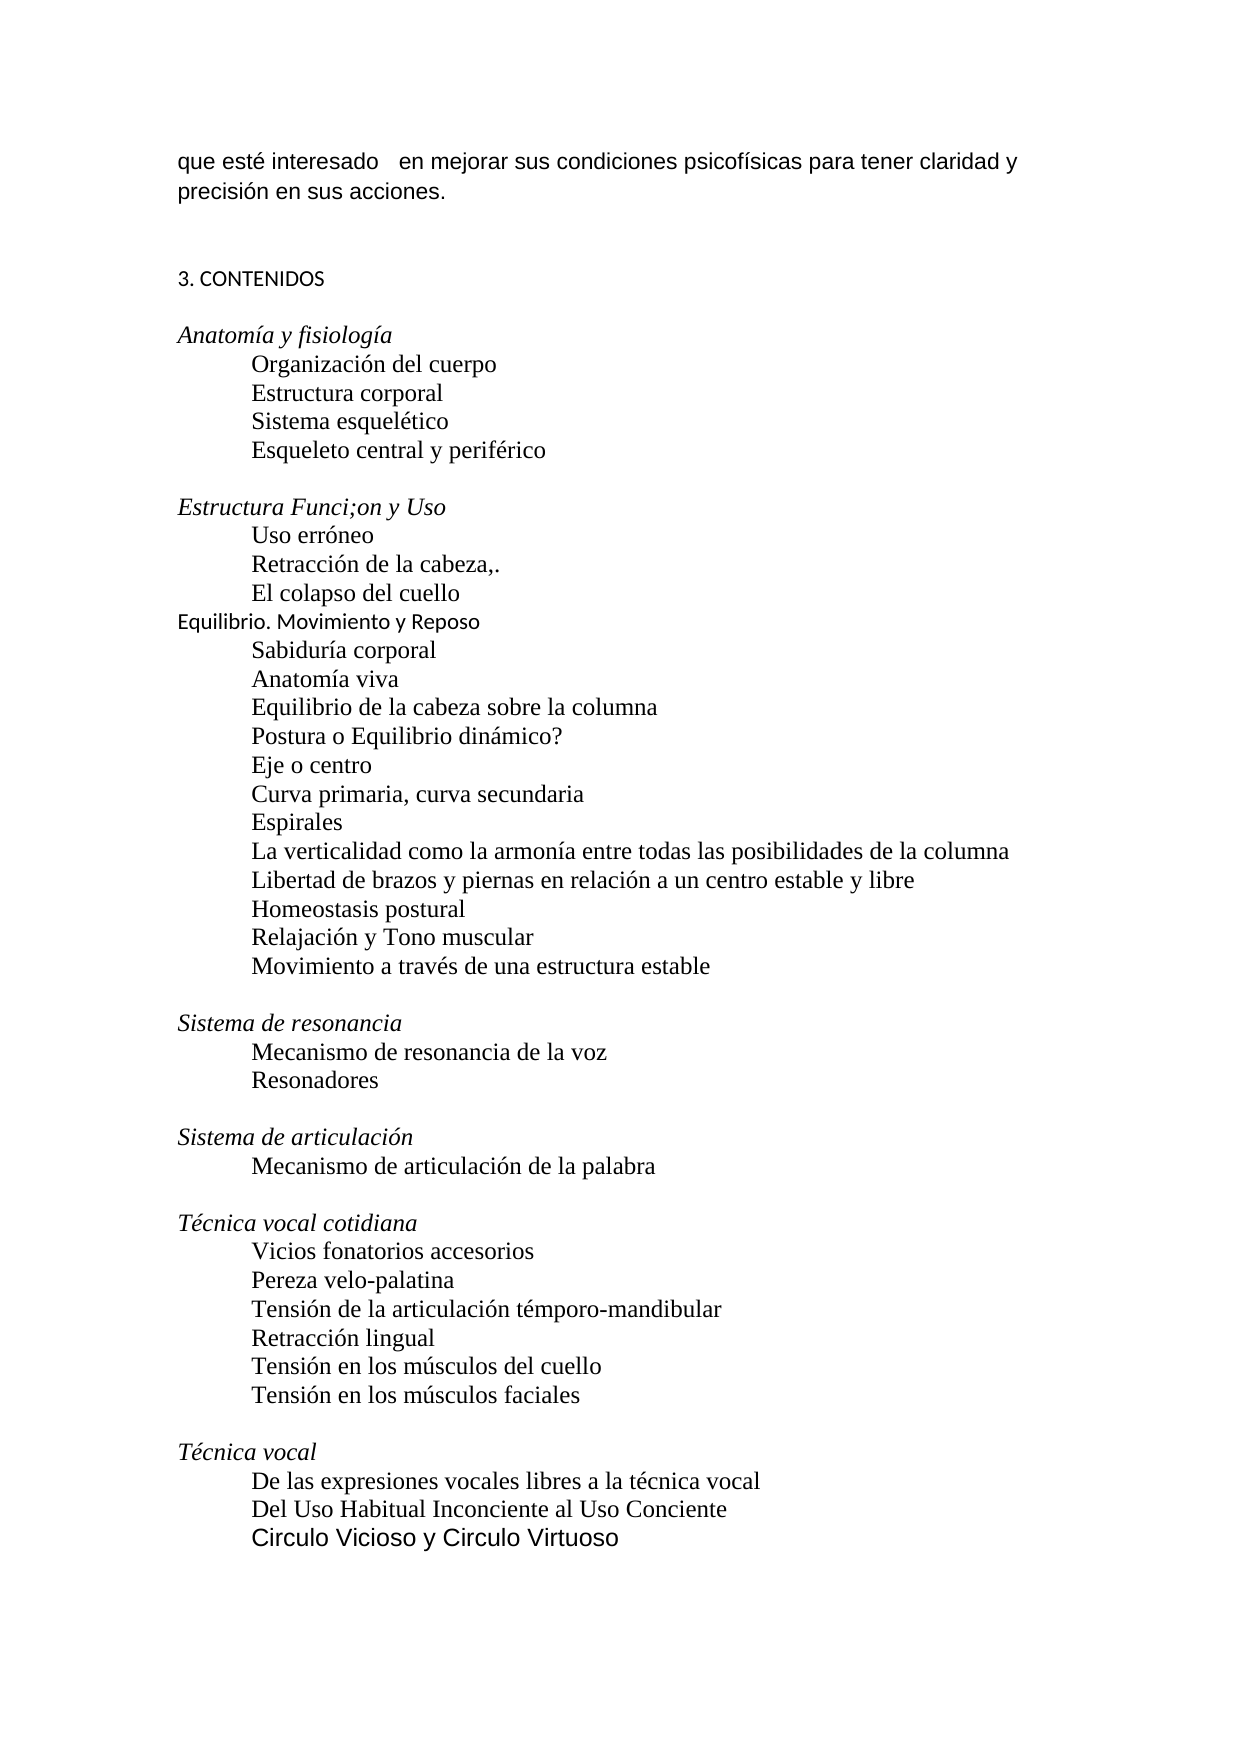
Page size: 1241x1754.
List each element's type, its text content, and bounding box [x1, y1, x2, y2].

text Sistema de articulación [177, 1122, 1063, 1151]
text Organización del cuerpo [251, 349, 1063, 378]
text Esqueleto central y periférico [251, 435, 1063, 464]
text Movimiento a través de una estructura estable [251, 951, 1063, 980]
text Sistema de resonancia [177, 1008, 1063, 1037]
text Circulo Vicioso y Circulo Virtuoso [177, 1523, 1063, 1552]
text Del Uso Habitual Inconciente al Uso Conciente [177, 1494, 1063, 1523]
text Estructura corporal [251, 378, 1063, 406]
text Vicios fonatorios accesorios [251, 1236, 1063, 1265]
text Retracción de la cabeza,. [251, 549, 1063, 578]
text Equilibrio. Movimiento y Reposo [177, 607, 1063, 635]
text Técnica vocal [177, 1437, 1063, 1466]
text Sistema esquelético [251, 406, 1063, 435]
text Relajación y Tono muscular [251, 922, 1063, 951]
text Pereza velo-palatina [251, 1265, 1063, 1294]
text Mecanismo de articulación de la palabra [177, 1151, 1063, 1180]
text Homeostasis postural [251, 894, 1063, 922]
text Curva primaria, curva secundaria [251, 779, 1063, 807]
text Tensión de la articulación témporo-mandibular [251, 1294, 1063, 1323]
text Resonadores [251, 1065, 1063, 1094]
text Eje o centro [251, 750, 1063, 779]
text que esté interesado en mejorar sus condiciones psicofísicas para tener claridad y precisión en sus acciones. [177, 148, 1063, 204]
text Equilibrio de la cabeza sobre la columna [251, 692, 1063, 721]
text Libertad de brazos y piernas en relación a un centro estable y libre [251, 865, 1063, 894]
text Tensión en los músculos del cuello [251, 1351, 1063, 1380]
text Retracción lingual [251, 1323, 1063, 1351]
text 3. CONTENIDOS [177, 264, 1063, 292]
text Anatomía y fisiología [177, 320, 1063, 349]
text Postura o Equilibrio dinámico? [251, 721, 1063, 750]
text Tensión en los músculos faciales [251, 1380, 1063, 1409]
text Uso erróneo [251, 521, 1063, 549]
text Sabiduría corporal [251, 635, 1063, 664]
text Estructura Funci;on y Uso [177, 492, 1063, 521]
text Mecanismo de resonancia de la voz [251, 1037, 1063, 1065]
text Anatomía viva [251, 664, 1063, 692]
text La verticalidad como la armonía entre todas las posibilidades de la columna [251, 836, 1063, 865]
text El colapso del cuello [251, 578, 1063, 607]
text Espirales [251, 807, 1063, 836]
text De las expresiones vocales libres a la técnica vocal [177, 1466, 1063, 1494]
text Técnica vocal cotidiana [177, 1208, 1063, 1236]
